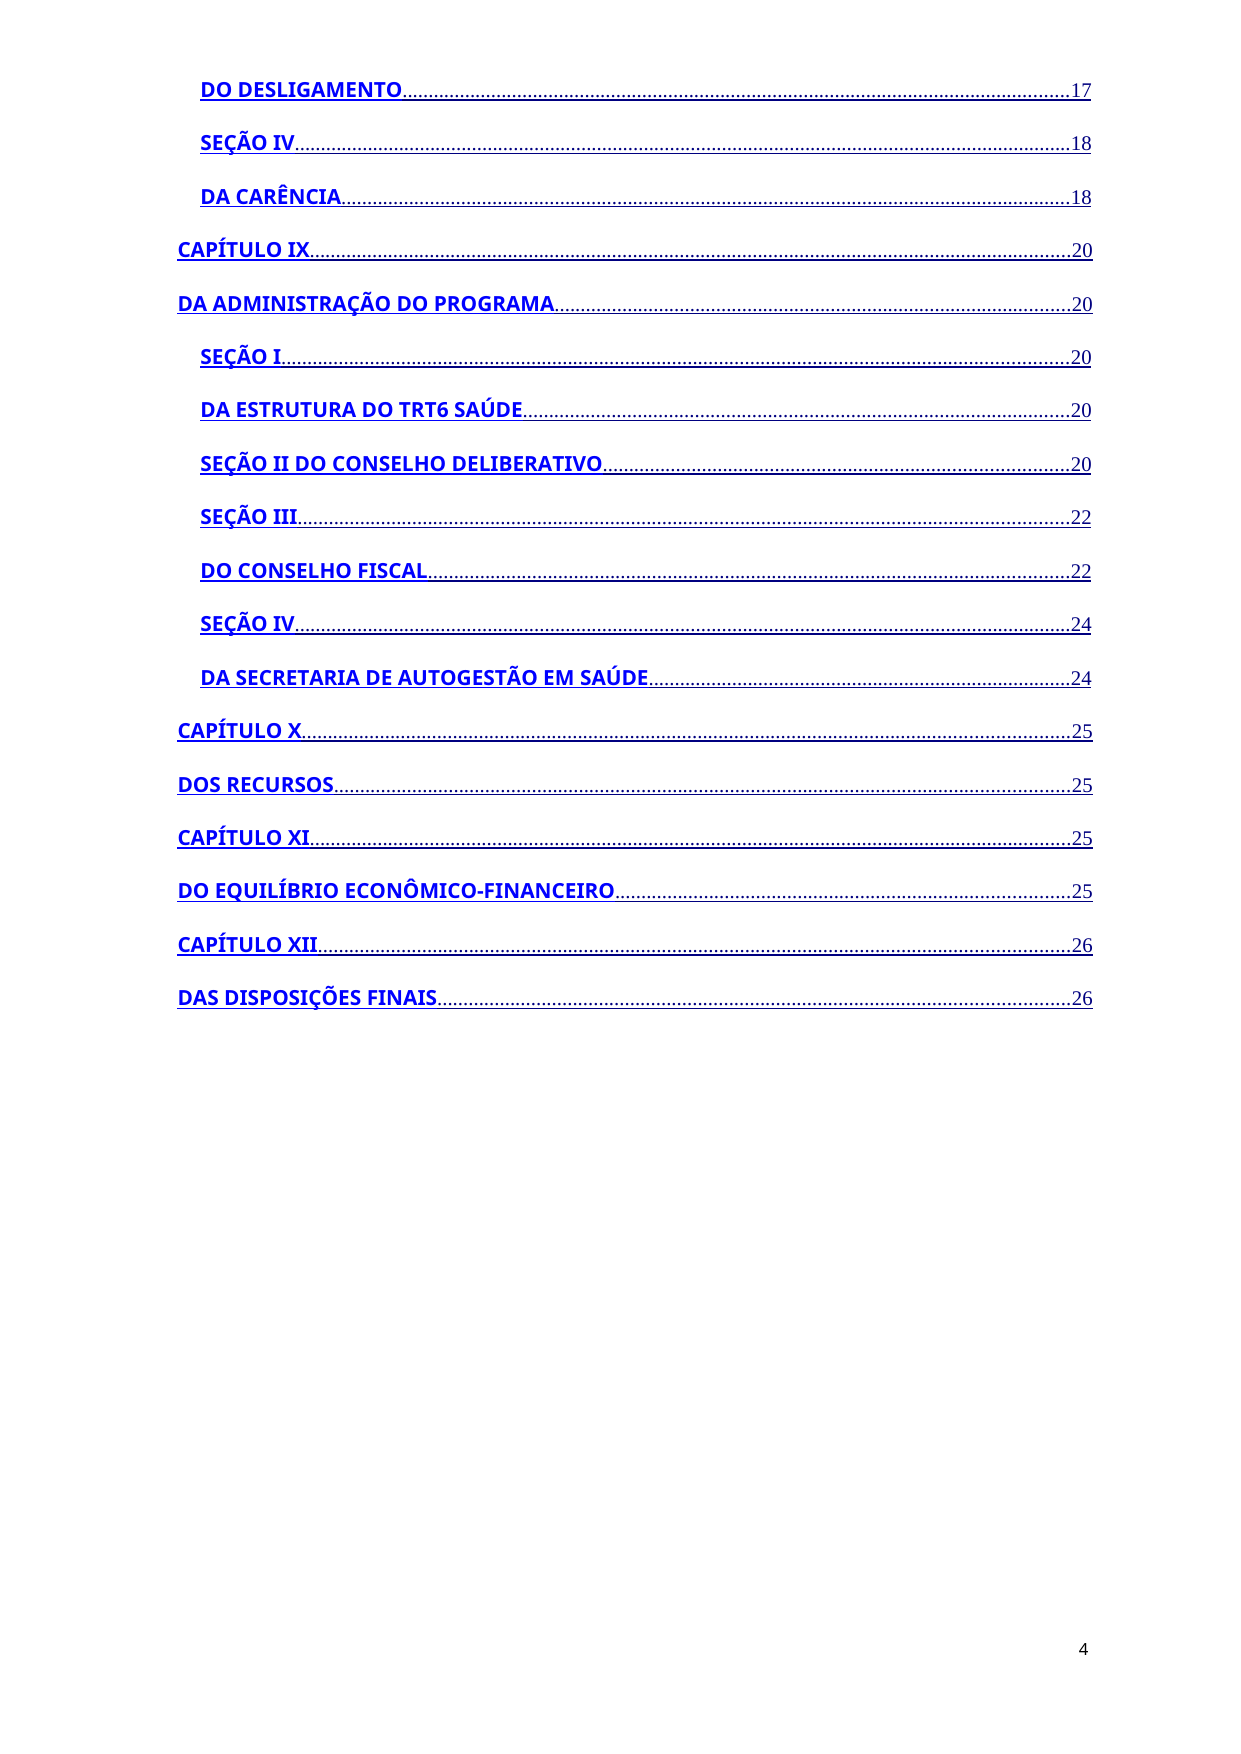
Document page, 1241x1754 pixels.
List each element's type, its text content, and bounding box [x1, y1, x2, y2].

text CAPÍTULO XI 25 [177, 823, 1092, 847]
text SEÇÃO IV 18 [200, 128, 1092, 157]
text SEÇÃO III 22 [200, 502, 1092, 531]
text DA ADMINISTRAÇÃO DO PROGRAMA 20 [177, 289, 1092, 313]
text DO EQUILÍBRIO ECONÔMICO-FINANCEIRO 25 [177, 877, 1092, 901]
text DA CARÊNCIA 18 [200, 182, 1092, 210]
text DA ESTRUTURA DO TRT6 SAÚDE 20 [200, 396, 1092, 424]
text CAPÍTULO XII 26 [177, 930, 1092, 954]
text SEÇÃO II DO CONSELHO DELIBERATIVO 20 [200, 449, 1092, 477]
text DA SECRETARIA DE AUTOGESTÃO EM SAÚDE 24 [200, 663, 1092, 691]
text SEÇÃO I 20 [200, 342, 1092, 371]
text DO DESLIGAMENTO 17 [200, 75, 1092, 103]
text CAPÍTULO IX 20 [177, 235, 1092, 259]
text SEÇÃO IV 24 [200, 609, 1092, 638]
text DOS RECURSOS 25 [177, 770, 1092, 794]
text DO CONSELHO FISCAL 22 [200, 556, 1092, 584]
text CAPÍTULO X 25 [177, 716, 1092, 740]
text DAS DISPOSIÇÕES FINAIS 26 [177, 983, 1092, 1008]
